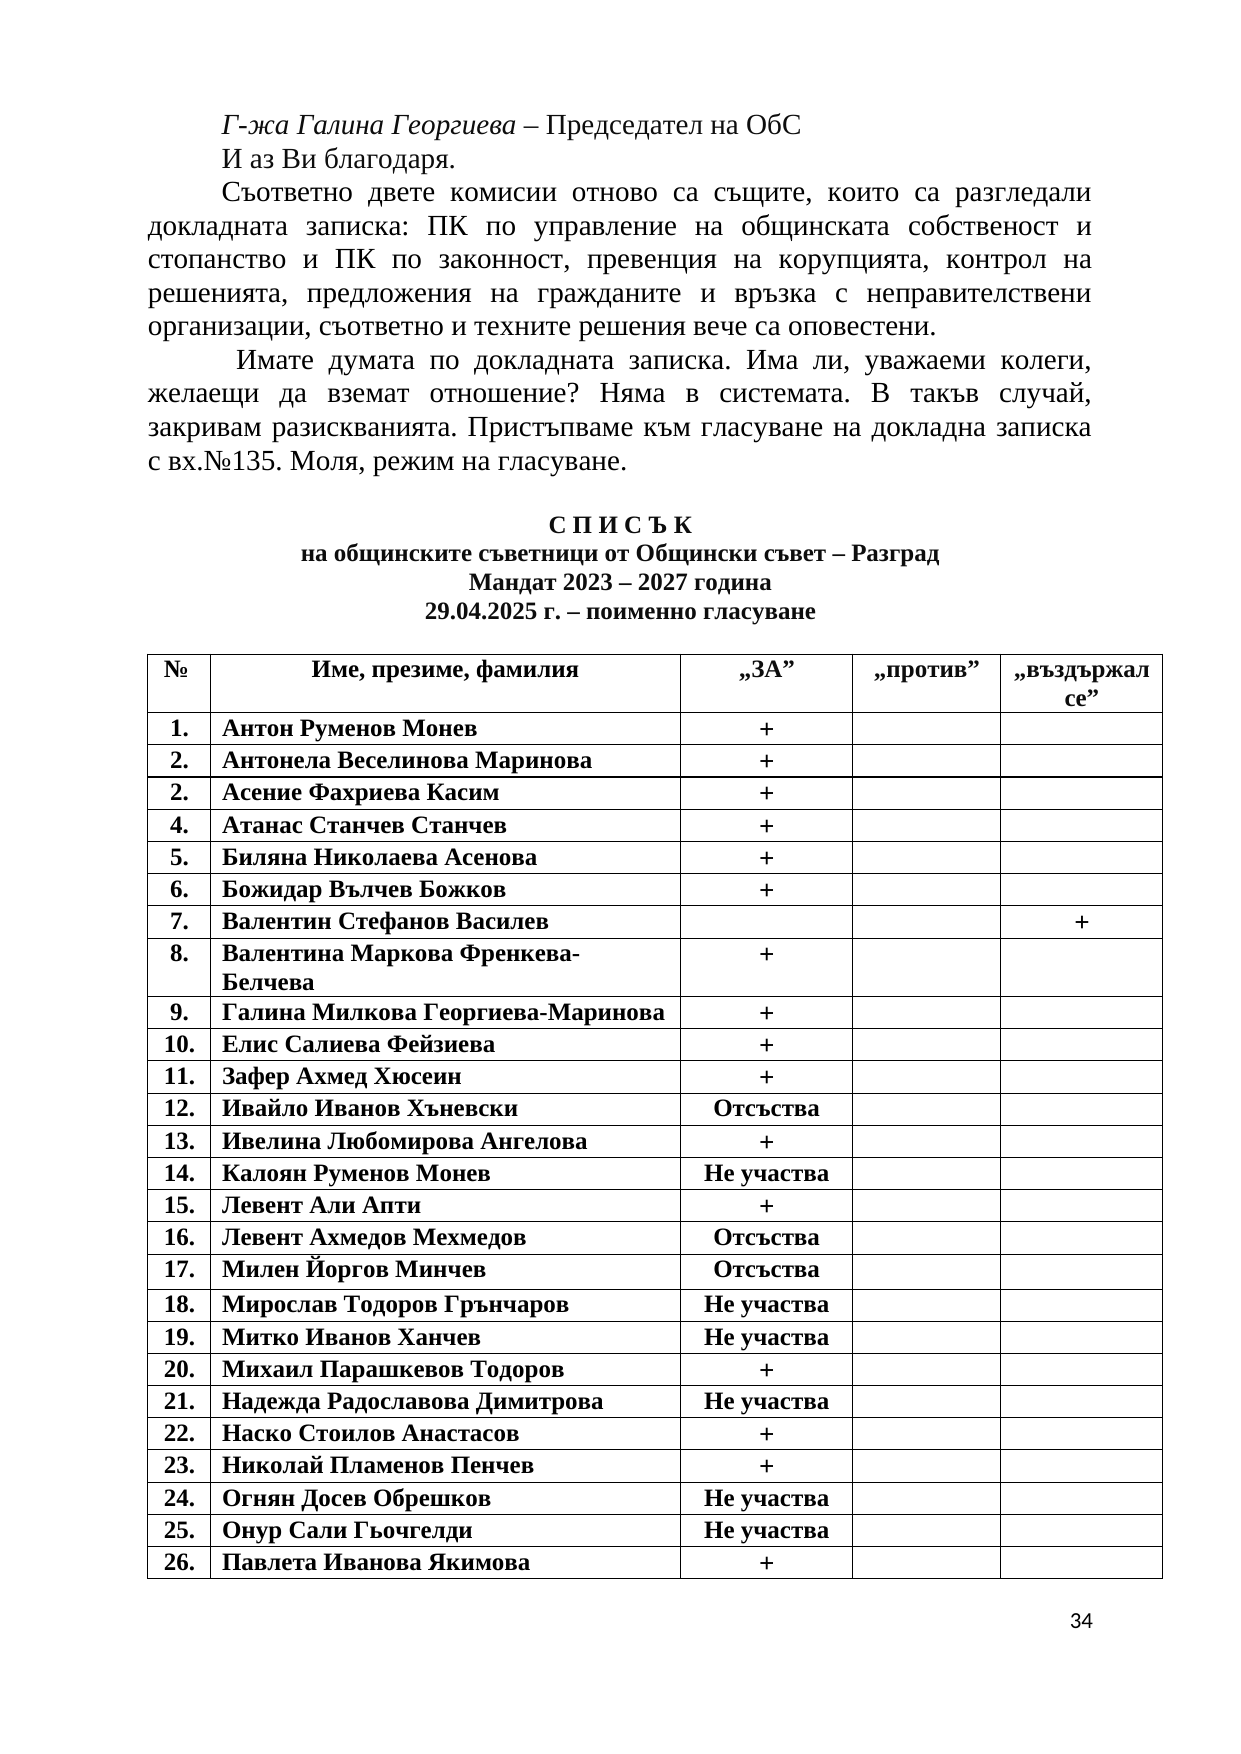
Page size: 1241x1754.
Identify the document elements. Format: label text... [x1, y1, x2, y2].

table_cell [853, 1322, 1000, 1353]
table_cell 10. [148, 1029, 210, 1060]
table_cell [853, 1126, 1000, 1157]
table_cell 9. [148, 997, 210, 1028]
table_cell [1001, 1061, 1162, 1092]
table_cell 15. [148, 1190, 210, 1221]
table_cell 21. [148, 1386, 210, 1417]
table_cell [853, 810, 1000, 841]
table_cell Не участва [681, 1158, 852, 1189]
table_cell [1001, 1158, 1162, 1189]
table_cell 11. [148, 1061, 210, 1092]
table_cell Асение Фахриева Касим [211, 778, 680, 809]
table_cell [1001, 1029, 1162, 1060]
table_cell Не участва [681, 1386, 852, 1417]
table_cell Отсъства [681, 1222, 852, 1253]
table_cell Левент Али Апти [211, 1190, 680, 1221]
table_cell [1001, 1386, 1162, 1417]
table_cell Елис Салиева Фейзиева [211, 1029, 680, 1060]
table_cell Левент Ахмедов Мехмедов [211, 1222, 680, 1253]
table_cell + [681, 713, 852, 744]
table_cell 8. [148, 939, 210, 996]
table_cell [1001, 874, 1162, 905]
table_cell [853, 1483, 1000, 1514]
table_cell 18. [148, 1290, 210, 1321]
table_cell Ивелина Любомирова Ангелова [211, 1126, 680, 1157]
table_cell [1001, 1515, 1162, 1546]
table_cell 24. [148, 1483, 210, 1514]
text И аз Ви благодаря. [148, 141, 1093, 174]
table_cell [853, 1061, 1000, 1092]
table_cell [1001, 1126, 1162, 1157]
table_cell Милен Йоргов Минчев [211, 1255, 680, 1288]
table_cell Атанас Станчев Станчев [211, 810, 680, 841]
table_header „въздържал се” [1001, 655, 1162, 712]
table_cell + [681, 1061, 852, 1092]
table_cell [1001, 1547, 1162, 1578]
table_header „ЗА” [681, 655, 852, 712]
table_cell [681, 906, 852, 937]
table_cell [853, 1354, 1000, 1385]
table_cell 16. [148, 1222, 210, 1253]
table_cell + [681, 745, 852, 776]
text на общинските съветници от Общински съвет – Разград [148, 538, 1093, 567]
table_cell [853, 1029, 1000, 1060]
table_cell + [681, 1126, 852, 1157]
text С П И С Ъ К [148, 510, 1093, 538]
table_cell [853, 1386, 1000, 1417]
table_cell Валентин Стефанов Василев [211, 906, 680, 937]
table_cell [853, 1255, 1000, 1288]
table_cell [1001, 1418, 1162, 1449]
table_cell Галина Милкова Георгиева-Маринова [211, 997, 680, 1028]
table_cell Отсъства [681, 1094, 852, 1125]
table_cell + [681, 1190, 852, 1221]
table_cell 2. [148, 745, 210, 776]
table_cell + [1001, 906, 1162, 937]
subtitle Мандат 2023 – 2027 година [148, 567, 1093, 596]
table_cell 23. [148, 1450, 210, 1482]
table_cell + [681, 842, 852, 873]
table_cell 22. [148, 1418, 210, 1449]
table_cell + [681, 997, 852, 1028]
table_cell [1001, 1190, 1162, 1221]
table_cell [1001, 1094, 1162, 1125]
table_cell 7. [148, 906, 210, 937]
table_cell [1001, 1290, 1162, 1321]
table_cell [853, 842, 1000, 873]
table_cell 17. [148, 1255, 210, 1288]
table_cell [853, 1094, 1000, 1125]
table_cell [1001, 1483, 1162, 1514]
table_cell + [681, 1547, 852, 1578]
table_cell [1001, 1354, 1162, 1385]
table_cell [1001, 1450, 1162, 1482]
table_cell [853, 1418, 1000, 1449]
table_cell 4. [148, 810, 210, 841]
table_header № [148, 655, 210, 712]
table_cell [1001, 1255, 1162, 1288]
table_cell Не участва [681, 1515, 852, 1546]
table_cell [853, 745, 1000, 776]
table_cell 19. [148, 1322, 210, 1353]
table_cell + [681, 778, 852, 809]
table_cell Митко Иванов Ханчев [211, 1322, 680, 1353]
table_cell Николай Пламенов Пенчев [211, 1450, 680, 1482]
table_cell [1001, 810, 1162, 841]
table_cell + [681, 810, 852, 841]
table_cell 26. [148, 1547, 210, 1578]
table_cell 5. [148, 842, 210, 873]
table_cell Божидар Вълчев Божков [211, 874, 680, 905]
table_cell [1001, 778, 1162, 809]
table_cell [853, 1190, 1000, 1221]
table_cell [853, 997, 1000, 1028]
table_cell Зафер Ахмед Хюсеин [211, 1061, 680, 1092]
table_cell Онур Сали Гьочгелди [211, 1515, 680, 1546]
table_cell [1001, 997, 1162, 1028]
table_cell Надежда Радославова Димитрова [211, 1386, 680, 1417]
table_cell [853, 1547, 1000, 1578]
table_cell [853, 1450, 1000, 1482]
table_cell [853, 713, 1000, 744]
table_cell 25. [148, 1515, 210, 1546]
text Съответно двете комисии отново са същите, които са разгледали докладната записка: ПК по управление на общинската собственост и стопанство и ПК по законност, превенция на корупцията, контрол на решенията, предложения на гражданите и връзка с неправителствени организации, съответно и техните решения вече са оповестени. [148, 174, 1093, 342]
table_cell 6. [148, 874, 210, 905]
table_cell Не участва [681, 1290, 852, 1321]
table_cell Валентина Маркова Френкева-Белчева [211, 939, 680, 996]
table_header „против” [853, 655, 1000, 712]
table_cell Не участва [681, 1322, 852, 1353]
table_cell 1. [148, 713, 210, 744]
table_cell [853, 874, 1000, 905]
table_cell Михаил Парашкевов Тодоров [211, 1354, 680, 1385]
text Г-жа Галина Георгиева – Председател на ОбС [148, 107, 1093, 141]
table_cell Биляна Николаева Асенова [211, 842, 680, 873]
table_cell [1001, 745, 1162, 776]
table_cell Ивайло Иванов Хъневски [211, 1094, 680, 1125]
table_cell [1001, 1222, 1162, 1253]
table_cell Наско Стоилов Анастасов [211, 1418, 680, 1449]
table_cell Антон Руменов Монев [211, 713, 680, 744]
table_cell [853, 1290, 1000, 1321]
table_cell [1001, 842, 1162, 873]
table_cell Отсъства [681, 1255, 852, 1288]
table_cell 20. [148, 1354, 210, 1385]
text 29.04.2025 г. – поименно гласуване [148, 596, 1093, 625]
table_cell 12. [148, 1094, 210, 1125]
table_cell Антонела Веселинова Маринова [211, 745, 680, 776]
table_cell + [681, 874, 852, 905]
table_cell + [681, 939, 852, 996]
table_cell [853, 939, 1000, 996]
table_cell [853, 1222, 1000, 1253]
text Имате думата по докладната записка. Има ли, уважаеми колеги, желаещи да вземат отношение? Няма в системата. В такъв случай, закривам разискванията. Пристъпваме към гласуване на докладна записка с вх.№135. Моля, режим на гласуване. [148, 342, 1093, 476]
table_cell 2. [148, 778, 210, 809]
table_cell [853, 906, 1000, 937]
table_cell 13. [148, 1126, 210, 1157]
table_cell [1001, 713, 1162, 744]
table_cell 14. [148, 1158, 210, 1189]
table_cell [853, 778, 1000, 809]
table_cell Мирослав Тодоров Грънчаров [211, 1290, 680, 1321]
table_header Име, презиме, фамилия [211, 655, 680, 712]
table_cell [1001, 1322, 1162, 1353]
table_cell Калоян Руменов Монев [211, 1158, 680, 1189]
table_cell Огнян Досев Обрешков [211, 1483, 680, 1514]
table_cell [853, 1158, 1000, 1189]
table_cell Не участва [681, 1483, 852, 1514]
table_cell + [681, 1354, 852, 1385]
table_cell + [681, 1029, 852, 1060]
table_cell + [681, 1418, 852, 1449]
table_cell [853, 1515, 1000, 1546]
table_cell [1001, 939, 1162, 996]
table_cell + [681, 1450, 852, 1482]
table_cell Павлета Иванова Якимова [211, 1547, 680, 1578]
